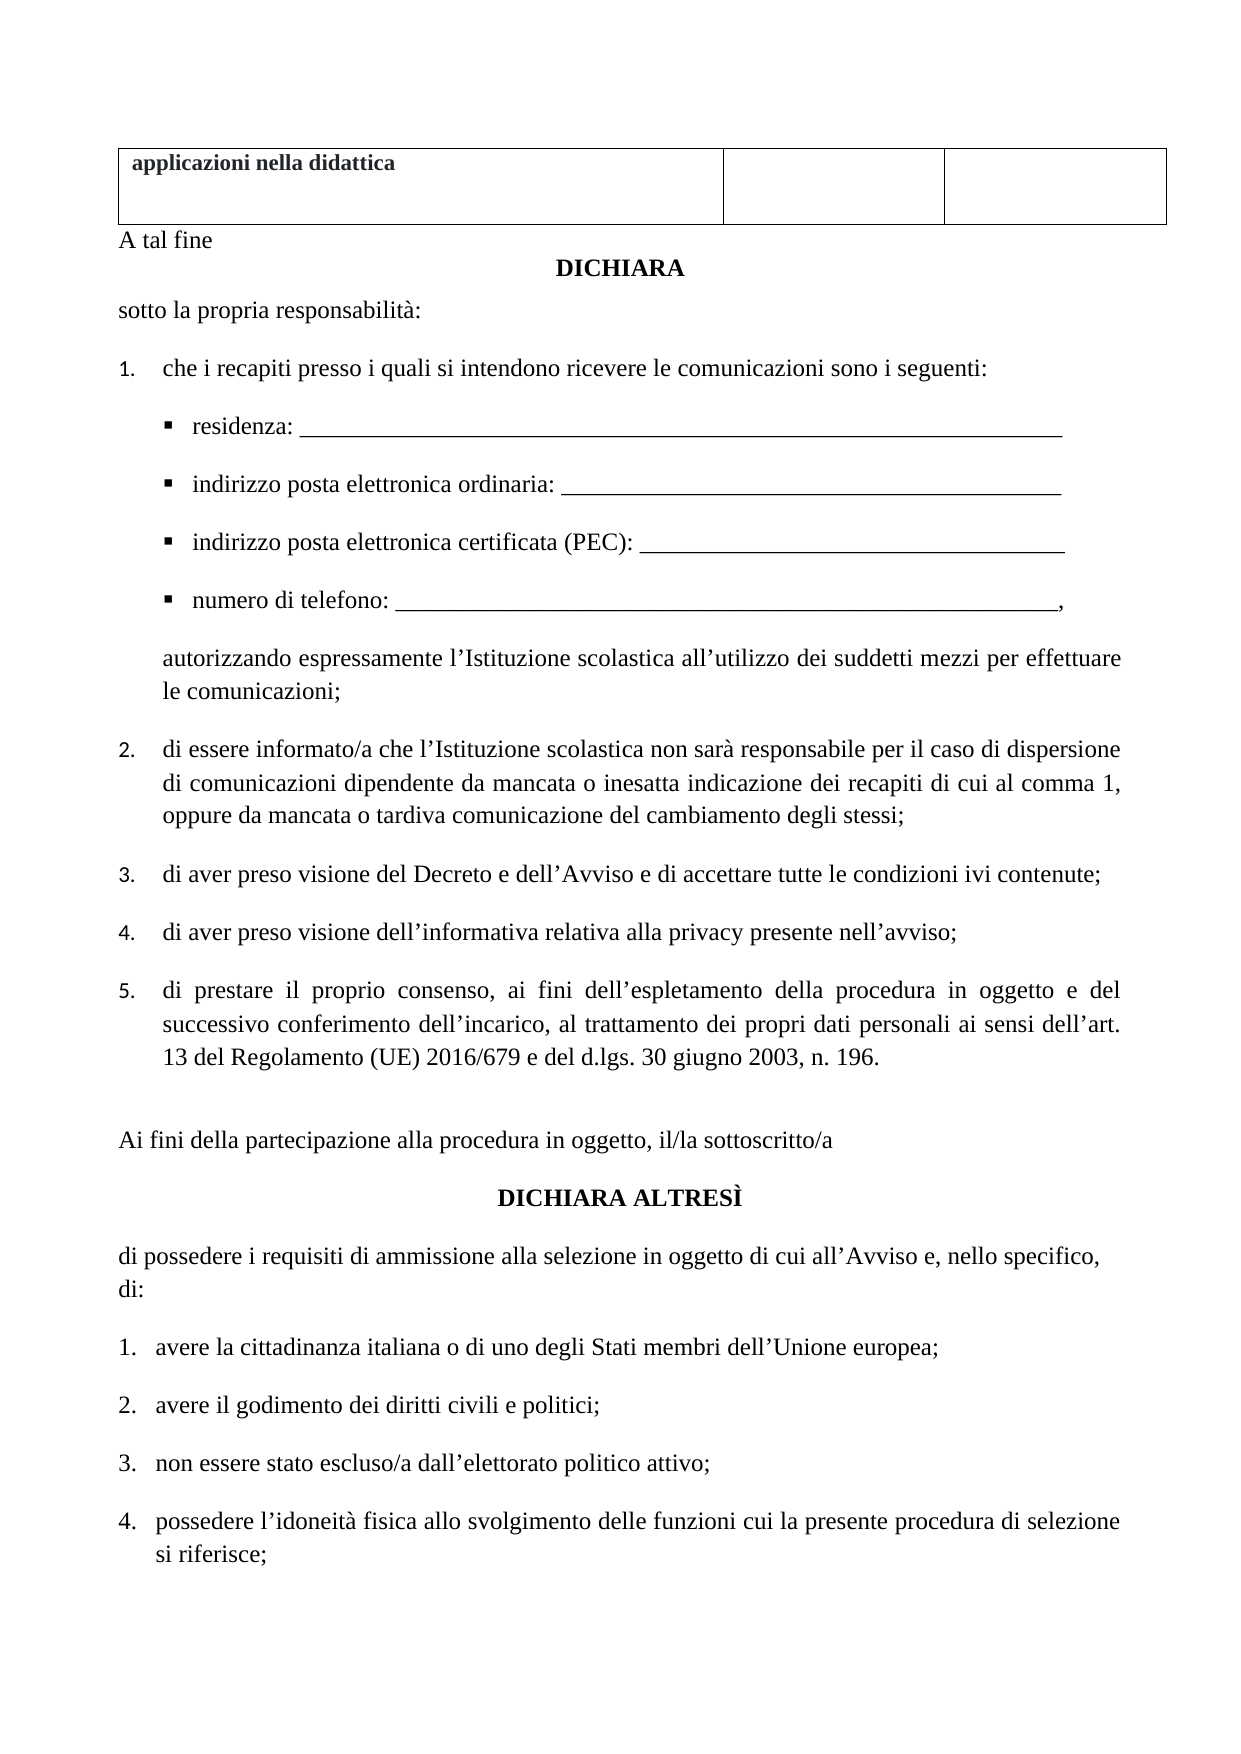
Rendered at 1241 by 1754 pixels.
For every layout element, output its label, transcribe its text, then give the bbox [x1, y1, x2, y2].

list avere la cittadinanza italiana o di uno degli Stati membri dell’Unione europea; [118, 1332, 1122, 1361]
list avere il godimento dei diritti civili e politici; [118, 1390, 1122, 1418]
list di aver preso visione dell’informativa relativa alla privacy presente nell’avviso; [118, 917, 1122, 946]
table_cell applicazioni nella didattica [119, 149, 723, 224]
list di aver preso visione del Decreto e dell’Avviso e di accettare tutte le condizioni ivi contenute; [118, 859, 1122, 888]
list non essere stato escluso/a dall’elettorato politico attivo; [118, 1448, 1122, 1477]
table_cell [724, 149, 944, 224]
text A tal fine [118, 225, 1122, 253]
text Ai fini della partecipazione alla procedura in oggetto, il/la sottoscritto/a [118, 1125, 1122, 1153]
text DICHIARA ALTRESÌ [118, 1183, 1122, 1211]
list indirizzo posta elettronica certificata (PEC): __________________________________ [162, 527, 1122, 556]
text di possedere i requisiti di ammissione alla selezione in oggetto di cui all’Avviso e, nello specifico, di: [118, 1241, 1122, 1302]
text DICHIARA [118, 253, 1122, 282]
list indirizzo posta elettronica ordinaria: ________________________________________ [162, 469, 1122, 498]
text sotto la propria responsabilità: [118, 295, 1122, 323]
list possedere l’idoneità fisica allo svolgimento delle funzioni cui la presente procedura di selezione si riferisce; [118, 1506, 1122, 1568]
list di essere informato/a che l’Istituzione scolastica non sarà responsabile per il caso di dispersione di comunicazioni dipendente da mancata o inesatta indicazione dei recapiti di cui al comma 1, oppure da mancata o tardiva comunicazione del cambiamento degli stessi; [118, 734, 1122, 829]
list che i recapiti presso i quali si intendono ricevere le comunicazioni sono i seguenti: [118, 353, 1122, 382]
list di prestare il proprio consenso, ai fini dell’espletamento della procedura in oggetto e del successivo conferimento dell’incarico, al trattamento dei propri dati personali ai sensi dell’art. 13 del Regolamento (UE) 2016/679 e del d.lgs. 30 giugno 2003, n. 196. [118, 975, 1122, 1070]
text autorizzando espressamente l’Istituzione scolastica all’utilizzo dei suddetti mezzi per effettuare le comunicazioni; [162, 643, 1122, 705]
list residenza: _____________________________________________________________ [162, 411, 1122, 440]
table_cell [945, 149, 1166, 224]
list numero di telefono: _____________________________________________________, [162, 585, 1122, 614]
